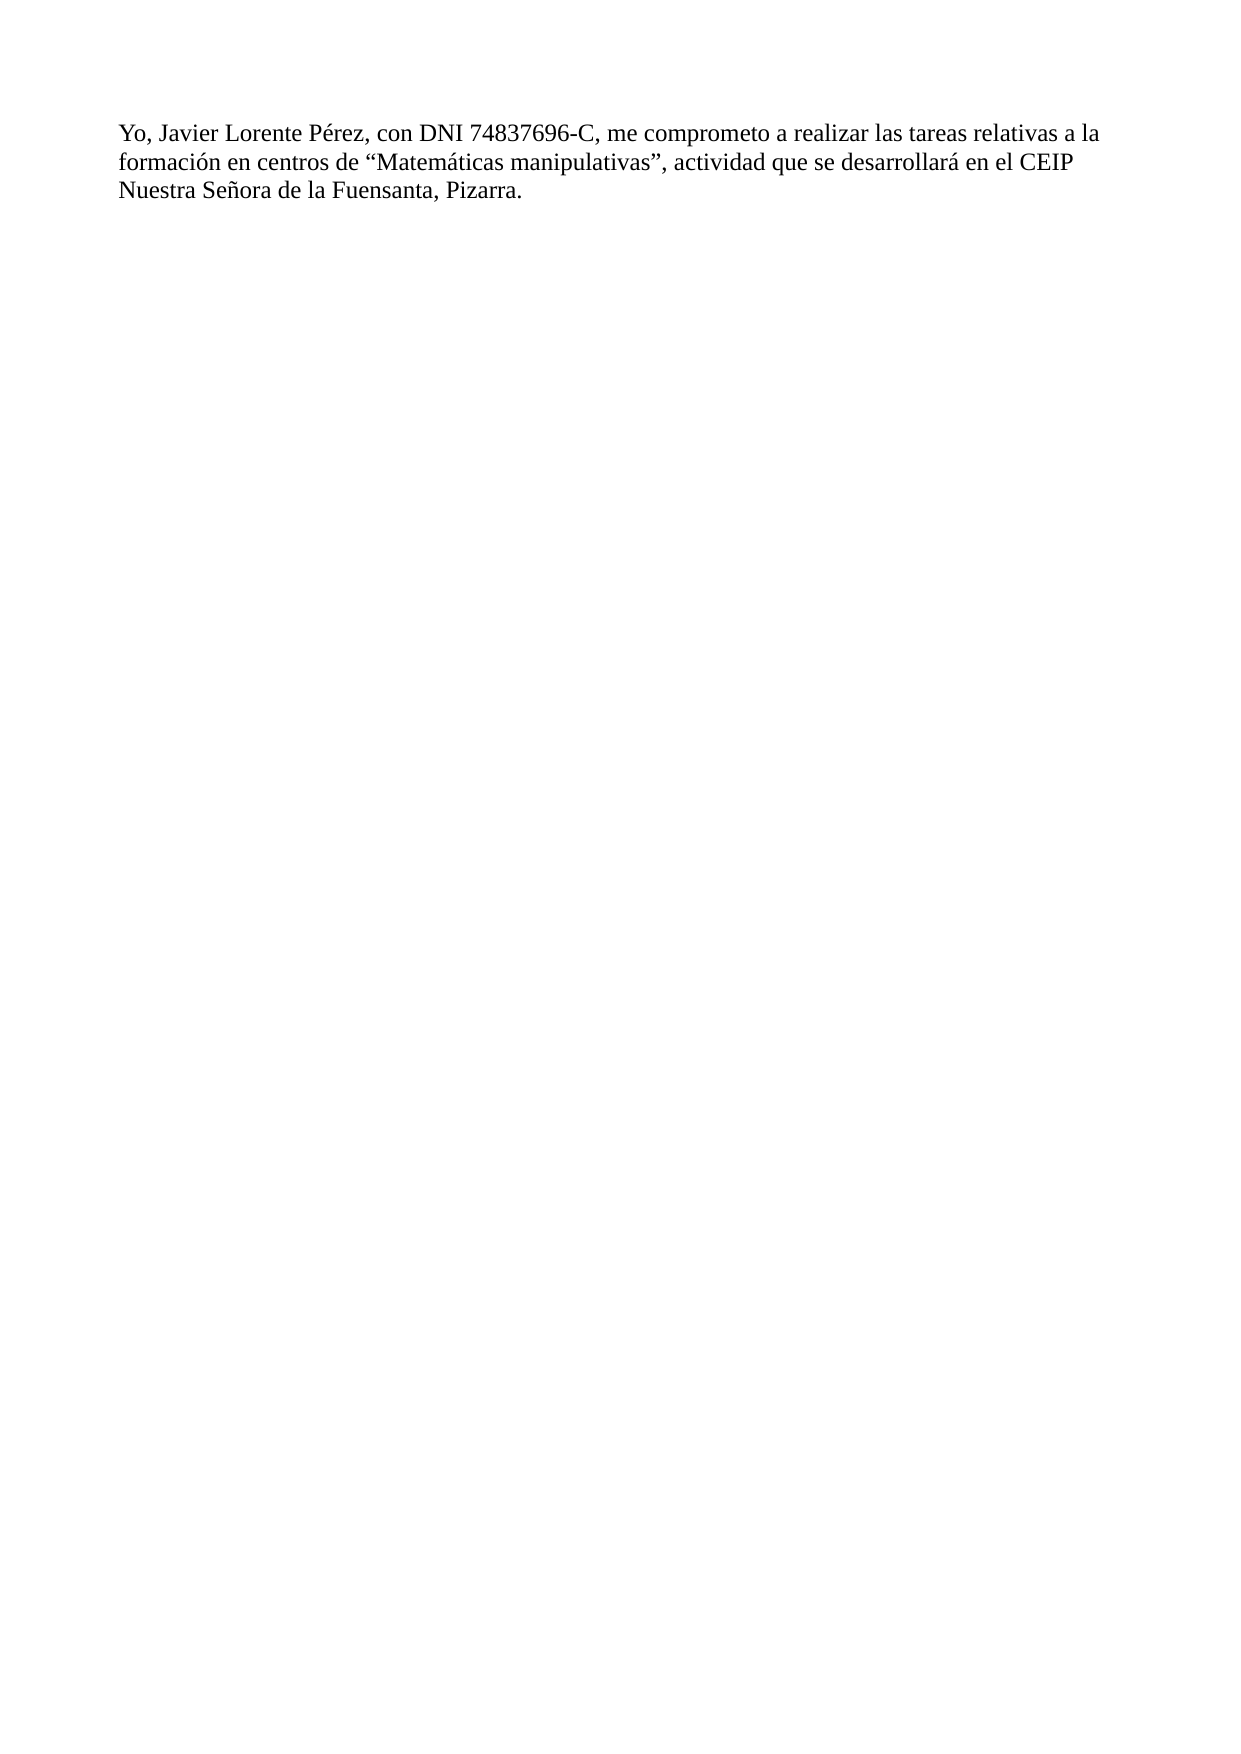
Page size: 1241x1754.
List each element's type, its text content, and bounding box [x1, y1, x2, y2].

text Yo, Javier Lorente Pérez, con DNI 74837696-C, me comprometo a realizar las tareas relativas a la formación en centros de “Matemáticas manipulativas”, actividad que se desarrollará en el CEIP Nuestra Señora de la Fuensanta, Pizarra. [118, 118, 1122, 204]
